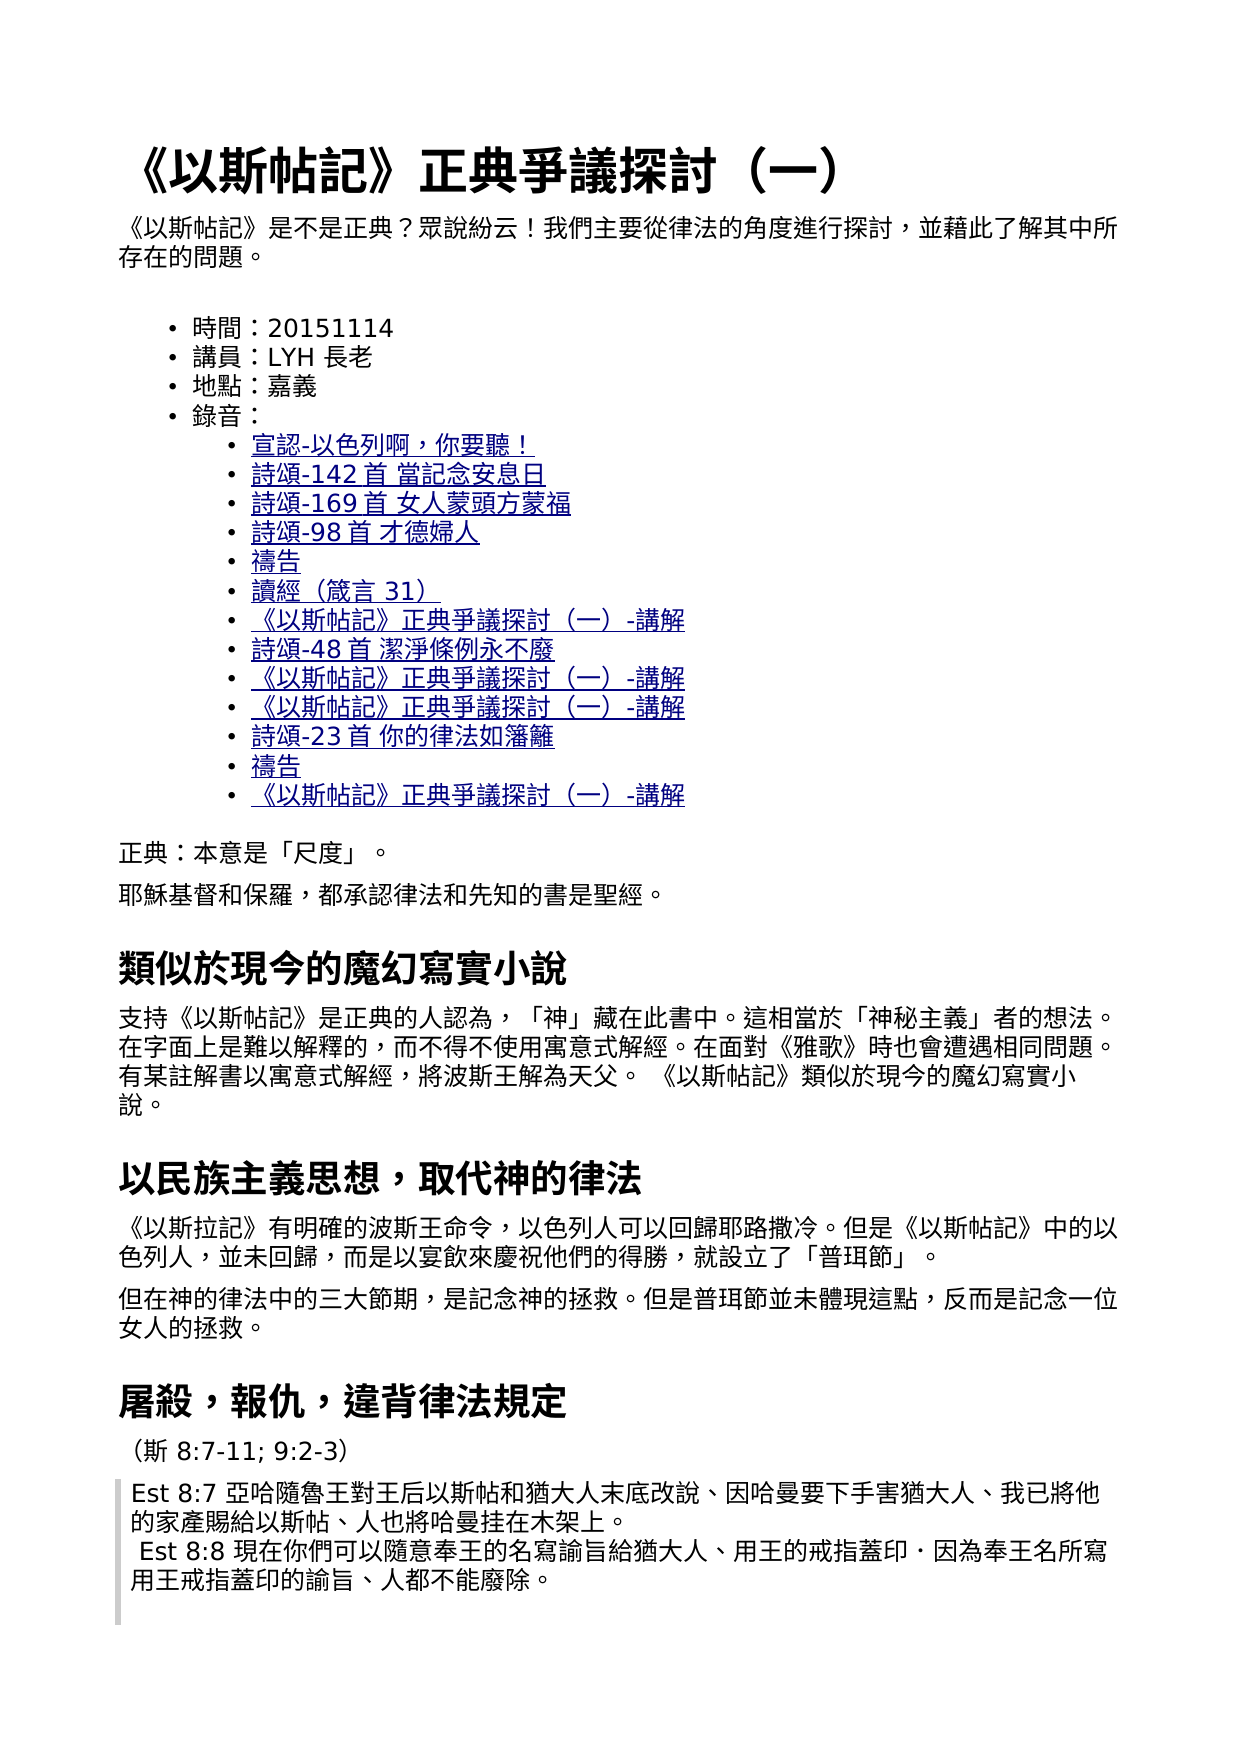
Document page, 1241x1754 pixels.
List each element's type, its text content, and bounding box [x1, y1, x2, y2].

text 正典：本意是「尺度」。 [118, 839, 1122, 869]
subtitle 類似於現今的魔幻寫實小說 [118, 948, 1122, 991]
list 《以斯帖記》正典爭議探討（一）-講解 [236, 693, 1122, 722]
text 支持《以斯帖記》是正典的人認為，「神」藏在此書中。這相當於「神秘主義」者的想法。在字面上是難以解釋的，而不得不使用寓意式解經。在面對《雅歌》時也會遭遇相同問題。有某註解書以寓意式解經，將波斯王解為天父。 《以斯帖記》類似於現今的魔幻寫實小說。 [118, 1004, 1122, 1121]
text （斯 8:7-11; 9:2-3） [118, 1437, 1122, 1466]
text 《以斯拉記》有明確的波斯王命令，以色列人可以回歸耶路撒冷。但是《以斯帖記》中的以色列人，並未回歸，而是以宴飲來慶祝他們的得勝，就設立了「普珥節」。 [118, 1214, 1122, 1273]
list 禱告 [236, 752, 1122, 781]
list 《以斯帖記》正典爭議探討（一）-講解 [236, 664, 1122, 693]
subtitle 屠殺，報仇，違背律法規定 [118, 1381, 1122, 1424]
list 詩頌-23首 你的律法如籓籬 [236, 722, 1122, 752]
list 講員：LYH 長老 [177, 343, 1122, 372]
list 《以斯帖記》正典爭議探討（一）-講解 [236, 606, 1122, 635]
list 詩頌-48首 潔淨條例永不廢 [236, 635, 1122, 664]
list 地點：嘉義 [177, 372, 1122, 402]
subtitle 《以斯帖記》正典爭議探討（一） [118, 143, 1122, 201]
text 但在神的律法中的三大節期，是記念神的拯救。但是普珥節並未體現這點，反而是記念一位女人的拯救。 [118, 1285, 1122, 1343]
list 禱告 [236, 547, 1122, 577]
text 《以斯帖記》是不是正典？眾說紛云！我們主要從律法的角度進行探討，並藉此了解其中所存在的問題。 [118, 214, 1122, 272]
list 宣認-以色列啊，你要聽！ [236, 431, 1122, 460]
subtitle 以民族主義思想，取代神的律法 [118, 1158, 1122, 1202]
table_header Est 8:7 亞哈隨魯王對王后以斯帖和猶大人末底改說、因哈曼要下手害猶大人、我已將他的家產賜給以斯帖、人也將哈曼挂在木架上。 Est 8:8 現在你們可以隨意奉王的名寫諭旨給猶大人、用王的戒指蓋印．因為奉王名所寫用王戒指蓋印的諭旨、人都不能廢除。 [121, 1479, 1122, 1624]
list 詩頌-169首 女人蒙頭方蒙福 [236, 489, 1122, 518]
list 詩頌-98首 才德婦人 [236, 518, 1122, 547]
list 讀經（箴言 31） [236, 577, 1122, 606]
list 時間：20151114 [177, 314, 1122, 343]
list 詩頌-142首 當記念安息日 [236, 460, 1122, 489]
list 《以斯帖記》正典爭議探討（一）-講解 [236, 781, 1122, 810]
list 錄音： [177, 402, 1122, 431]
text 耶穌基督和保羅，都承認律法和先知的書是聖經。 [118, 881, 1122, 910]
